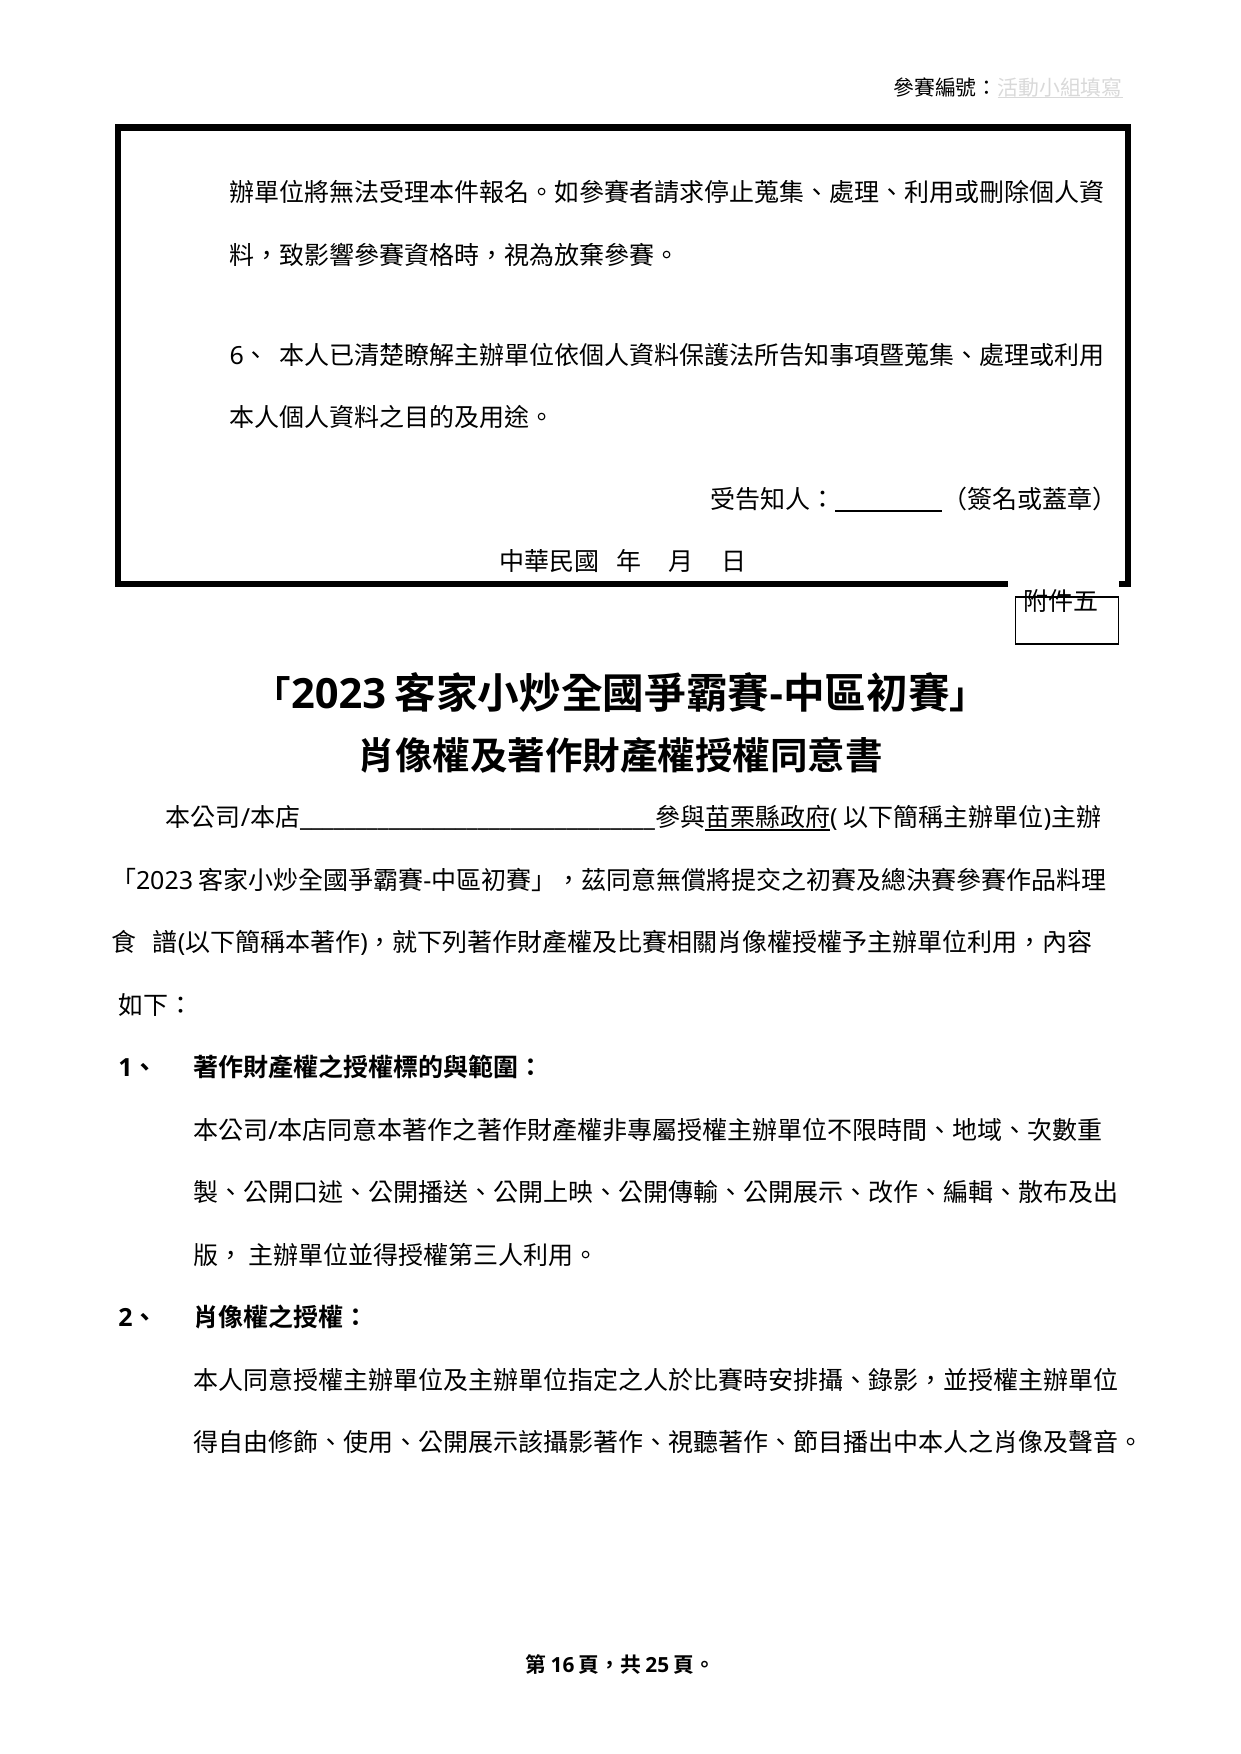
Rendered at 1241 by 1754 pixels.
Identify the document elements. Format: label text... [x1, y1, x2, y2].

list 肖像權之授權： [118, 1274, 1122, 1337]
text 「2023客家小炒全國爭霸賽-中區初賽」 [118, 649, 1122, 712]
list 著作財產權之授權標的與範圍： [118, 1024, 1122, 1087]
text 如下： [118, 962, 1122, 1024]
text 本公司/本店同意本著作之著作財產權非專屬授權主辦單位不限時間、地域、次數重製、公開口述、公開播送、公開上映、公開傳輸、公開展示、改作、編輯、散布及出版， 主辦單位並得授權第三人利用。 [193, 1087, 1122, 1274]
text 附件五 [1023, 598, 1104, 618]
table_header 辦單位將無法受理本件報名。如參賽者請求停止蒐集、處理、利用或刪除個人資料，致影響參賽資格時，視為放棄參賽。 本人已清楚瞭解主辦單位依個人資料保護法所告知事項暨蒐集、處理或利用本人個人資料之目的及用途。 受告知人： （簽名或蓋章） 中華民國 年 月 日 [121, 131, 1125, 581]
text 本人同意授權主辦單位及主辦單位指定之人於比賽時安排攝、錄影，並授權主辦單位得自由修飾、使用、公開展示該攝影著作、視聽著作、節目播出中本人之肖像及聲音。 [193, 1337, 1122, 1462]
text 附件五 [1023, 582, 1104, 596]
text 本公司/本店________________________________參與苗栗縣政府( 以下簡稱主辦單位)主辦「2023客家小炒全國爭霸賽-中區初賽」，茲同意無償將提交之初賽及總決賽參賽作品料理 食 譜(以下簡稱本著作)，就下列著作財產權及比賽相關肖像權授權予主辦單位利用，內容 [68, 774, 1122, 962]
text 肖像權及著作財產權授權同意書 [118, 712, 1122, 774]
